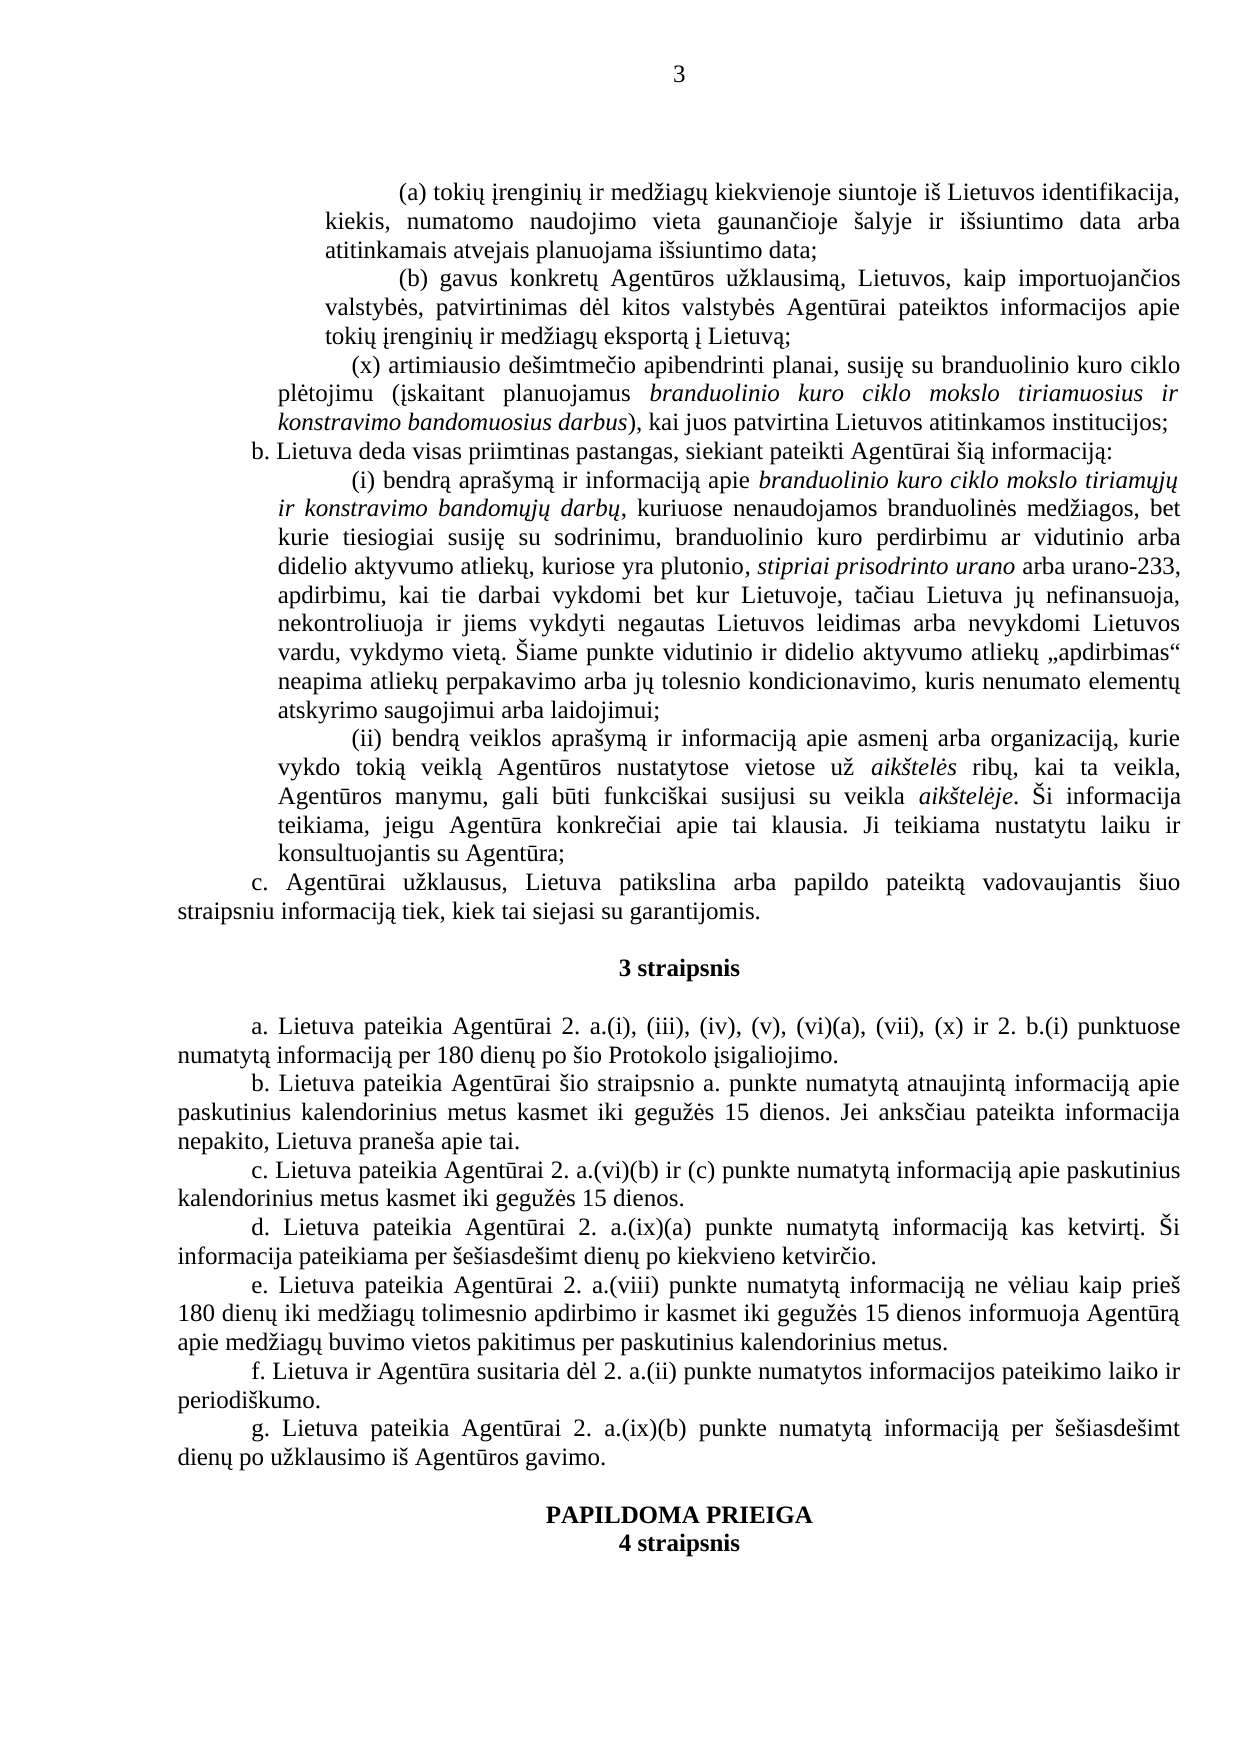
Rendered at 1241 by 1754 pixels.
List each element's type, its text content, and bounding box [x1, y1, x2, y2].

text g. Lietuva pateikia Agentūrai 2. a.(ix)(b) punkte numatytą informaciją per šešiasdešimt dienų po užklausimo iš Agentūros gavimo. [177, 1413, 1181, 1471]
text (a) tokių įrenginių ir medžiagų kiekvienoje siuntoje iš Lietuvos identifikacija, kiekis, numatomo naudojimo vieta gaunančioje šalyje ir išsiuntimo data arba atitinkamais atvejais planuojama išsiuntimo data; [325, 177, 1181, 263]
text (b) gavus konkretų Agentūros užklausimą, Lietuvos, kaip importuojančios valstybės, patvirtinimas dėl kitos valstybės Agentūrai pateiktos informacijos apie tokių įrenginių ir medžiagų eksportą į Lietuvą; [325, 263, 1181, 350]
text (x) artimiausio dešimtmečio apibendrinti planai, susiję su branduolinio kuro ciklo plėtojimu (įskaitant planuojamus branduolinio kuro ciklo mokslo tiriamuosius ir konstravimo bandomuosius darbus), kai juos patvirtina Lietuvos atitinkamos institucijos; [278, 350, 1181, 436]
text b. Lietuva deda visas priimtinas pastangas, siekiant pateikti Agentūrai šią informaciją: [177, 436, 1181, 465]
text e. Lietuva pateikia Agentūrai 2. a.(viii) punkte numatytą informaciją ne vėliau kaip prieš 180 dienų iki medžiagų tolimesnio apdirbimo ir kasmet iki gegužės 15 dienos informuoja Agentūrą apie medžiagų buvimo vietos pakitimus per paskutinius kalendorinius metus. [177, 1270, 1181, 1356]
text PAPILDOMA PRIEIGA [177, 1500, 1181, 1528]
text 4 straipsnis [177, 1528, 1181, 1557]
text b. Lietuva pateikia Agentūrai šio straipsnio a. punkte numatytą atnaujintą informaciją apie paskutinius kalendorinius metus kasmet iki gegužės 15 dienos. Jei anksčiau pateikta informacija nepakito, Lietuva praneša apie tai. [177, 1068, 1181, 1155]
text (i) bendrą aprašymą ir informaciją apie branduolinio kuro ciklo mokslo tiriamųjų ir konstravimo bandomųjų darbų, kuriuose nenaudojamos branduolinės medžiagos, bet kurie tiesiogiai susiję su sodrinimu, branduolinio kuro perdirbimu ar vidutinio arba didelio aktyvumo atliekų, kuriose yra plutonio, stipriai prisodrinto urano arba urano-233, apdirbimu, kai tie darbai vykdomi bet kur Lietuvoje, tačiau Lietuva jų nefinansuoja, nekontroliuoja ir jiems vykdyti negautas Lietuvos leidimas arba nevykdomi Lietuvos vardu, vykdymo vietą. Šiame punkte vidutinio ir didelio aktyvumo atliekų „apdirbimas“ neapima atliekų perpakavimo arba jų tolesnio kondicionavimo, kuris nenumato elementų atskyrimo saugojimui arba laidojimui; [278, 465, 1181, 723]
text d. Lietuva pateikia Agentūrai 2. a.(ix)(a) punkte numatytą informaciją kas ketvirtį. Ši informacija pateikiama per šešiasdešimt dienų po kiekvieno ketvirčio. [177, 1212, 1181, 1270]
text c. Agentūrai užklausus, Lietuva patikslina arba papildo pateiktą vadovaujantis šiuo straipsniu informaciją tiek, kiek tai siejasi su garantijomis. [177, 867, 1181, 925]
text (ii) bendrą veiklos aprašymą ir informaciją apie asmenį arba organizaciją, kurie vykdo tokią veiklą Agentūros nustatytose vietose už aikštelės ribų, kai ta veikla, Agentūros manymu, gali būti funkciškai susijusi su veikla aikštelėje. Ši informacija teikiama, jeigu Agentūra konkrečiai apie tai klausia. Ji teikiama nustatytu laiku ir konsultuojantis su Agentūra; [278, 723, 1181, 867]
text f. Lietuva ir Agentūra susitaria dėl 2. a.(ii) punkte numatytos informacijos pateikimo laiko ir periodiškumo. [177, 1356, 1181, 1413]
text c. Lietuva pateikia Agentūrai 2. a.(vi)(b) ir (c) punkte numatytą informaciją apie paskutinius kalendorinius metus kasmet iki gegužės 15 dienos. [177, 1155, 1181, 1212]
text a. Lietuva pateikia Agentūrai 2. a.(i), (iii), (iv), (v), (vi)(a), (vii), (x) ir 2. b.(i) punktuose numatytą informaciją per 180 dienų po šio Protokolo įsigaliojimo. [177, 1011, 1181, 1068]
text 3 straipsnis [177, 953, 1181, 982]
